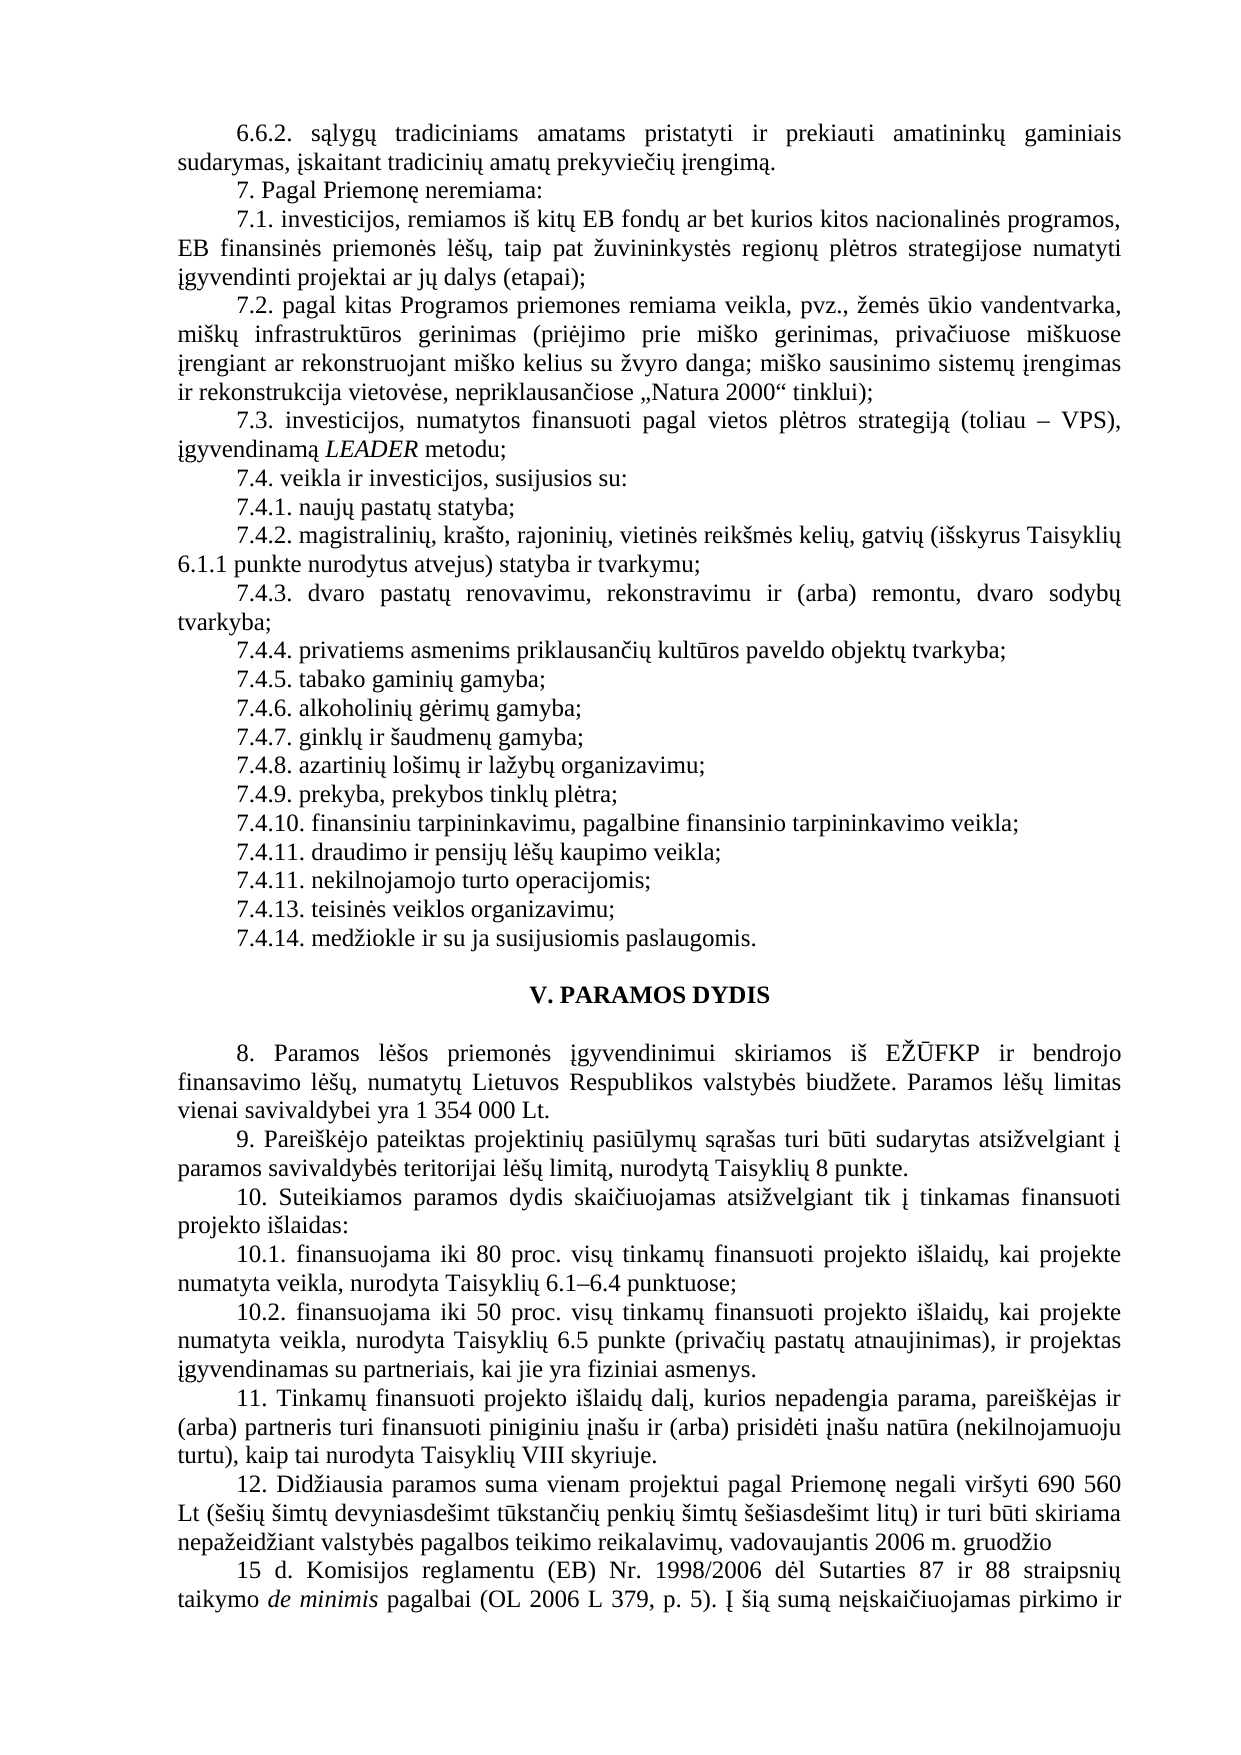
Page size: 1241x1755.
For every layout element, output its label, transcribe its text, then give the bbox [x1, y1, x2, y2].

text 7.4.5. tabako gaminių gamyba; [177, 664, 1122, 693]
text 7.4.9. prekyba, prekybos tinklų plėtra; [177, 779, 1122, 808]
text 7.4.4. privatiems asmenims priklausančių kultūros paveldo objektų tvarkyba; [177, 636, 1122, 664]
text V. PARAMOS DYDIS [177, 981, 1122, 1009]
text 9. Pareiškėjo pateiktas projektinių pasiūlymų sąrašas turi būti sudarytas atsižvelgiant į paramos savivaldybės teritorijai lėšų limitą, nurodytą Taisyklių 8 punkte. [177, 1124, 1122, 1182]
text 7.4.8. azartinių lošimų ir lažybų organizavimu; [177, 751, 1122, 779]
text 7.4.3. dvaro pastatų renovavimu, rekonstravimu ir (arba) remontu, dvaro sodybų tvarkyba; [177, 578, 1122, 636]
text 7.3. investicijos, numatytos finansuoti pagal vietos plėtros strategiją (toliau – VPS), įgyvendinamą LEADER metodu; [177, 406, 1122, 463]
text 7.4.1. naujų pastatų statyba; [177, 492, 1122, 521]
text 10.1. finansuojama iki 80 proc. visų tinkamų finansuoti projekto išlaidų, kai projekte numatyta veikla, nurodyta Taisyklių 6.1–6.4 punktuose; [177, 1239, 1122, 1297]
text 7.4.10. finansiniu tarpininkavimu, pagalbine finansinio tarpininkavimo veikla; [177, 808, 1122, 837]
text 7.4.11. nekilnojamojo turto operacijomis; [177, 866, 1122, 894]
text 10.2. finansuojama iki 50 proc. visų tinkamų finansuoti projekto išlaidų, kai projekte numatyta veikla, nurodyta Taisyklių 6.5 punkte (privačių pastatų atnaujinimas), ir projektas įgyvendinamas su partneriais, kai jie yra fiziniai asmenys. [177, 1297, 1122, 1383]
text 7. Pagal Priemonę neremiama: [177, 176, 1122, 204]
text 7.4.13. teisinės veiklos organizavimu; [177, 894, 1122, 923]
text 7.1. investicijos, remiamos iš kitų EB fondų ar bet kurios kitos nacionalinės programos, EB finansinės priemonės lėšų, taip pat žuvininkystės regionų plėtros strategijose numatyti įgyvendinti projektai ar jų dalys (etapai); [177, 204, 1122, 291]
text 11. Tinkamų finansuoti projekto išlaidų dalį, kurios nepadengia parama, pareiškėjas ir (arba) partneris turi finansuoti piniginiu įnašu ir (arba) prisidėti įnašu natūra (nekilnojamuoju turtu), kaip tai nurodyta Taisyklių VIII skyriuje. [177, 1383, 1122, 1469]
text 7.2. pagal kitas Programos priemones remiama veikla, pvz., žemės ūkio vandentvarka, miškų infrastruktūros gerinimas (priėjimo prie miško gerinimas, privačiuose miškuose įrengiant ar rekonstruojant miško kelius su žvyro danga; miško sausinimo sistemų įrengimas ir rekonstrukcija vietovėse, nepriklausančiose „Natura 2000“ tinklui); [177, 291, 1122, 406]
text 8. Paramos lėšos priemonės įgyvendinimui skiriamos iš EŽŪFKP ir bendrojo finansavimo lėšų, numatytų Lietuvos Respublikos valstybės biudžete. Paramos lėšų limitas vienai savivaldybei yra 1 354 000 Lt. [177, 1038, 1122, 1124]
text 15 d. Komisijos reglamentu (EB) Nr. 1998/2006 dėl Sutarties 87 ir 88 straipsnių taikymo de minimis pagalbai (OL 2006 L 379, p. 5). Į šią sumą neįskaičiuojamas pirkimo ir [177, 1556, 1122, 1613]
text 7.4.6. alkoholinių gėrimų gamyba; [177, 693, 1122, 722]
text 7.4.2. magistralinių, krašto, rajoninių, vietinės reikšmės kelių, gatvių (išskyrus Taisyklių 6.1.1 punkte nurodytus atvejus) statyba ir tvarkymu; [177, 521, 1122, 578]
text 7.4.11. draudimo ir pensijų lėšų kaupimo veikla; [177, 837, 1122, 866]
text 7.4. veikla ir investicijos, susijusios su: [177, 463, 1122, 492]
text 12. Didžiausia paramos suma vienam projektui pagal Priemonę negali viršyti 690 560 Lt (šešių šimtų devyniasdešimt tūkstančių penkių šimtų šešiasdešimt litų) ir turi būti skiriama nepažeidžiant valstybės pagalbos teikimo reikalavimų, vadovaujantis 2006 m. gruodžio [177, 1469, 1122, 1556]
text 7.4.7. ginklų ir šaudmenų gamyba; [177, 722, 1122, 751]
text 7.4.14. medžiokle ir su ja susijusiomis paslaugomis. [177, 923, 1122, 952]
text 6.6.2. sąlygų tradiciniams amatams pristatyti ir prekiauti amatininkų gaminiais sudarymas, įskaitant tradicinių amatų prekyviečių įrengimą. [177, 118, 1122, 176]
text 10. Suteikiamos paramos dydis skaičiuojamas atsižvelgiant tik į tinkamas finansuoti projekto išlaidas: [177, 1182, 1122, 1239]
